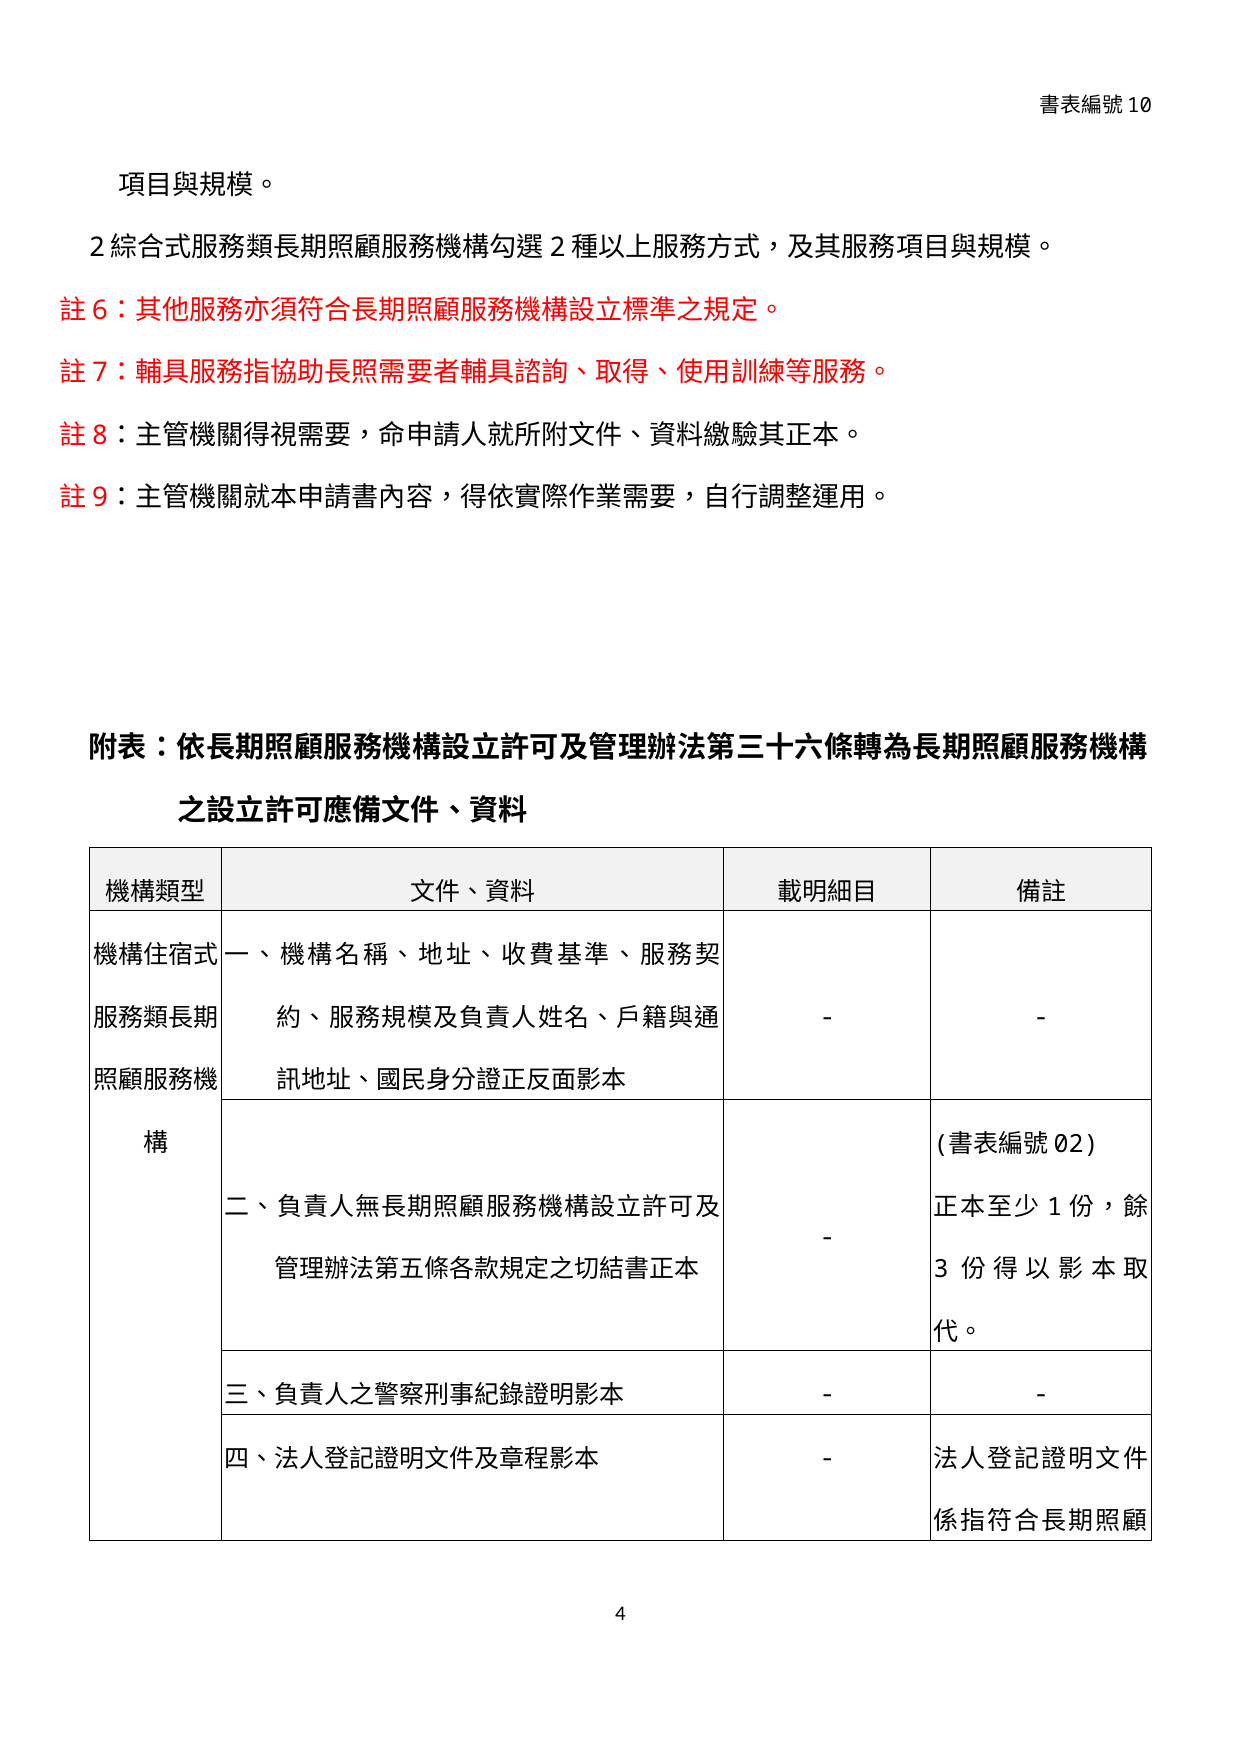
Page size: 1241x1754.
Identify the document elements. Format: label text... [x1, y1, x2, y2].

table_cell - [724, 911, 930, 1099]
table_cell 四、法人登記證明文件及章程影本 [222, 1415, 723, 1539]
text 項目與規模。 [89, 141, 1181, 203]
table_cell - [724, 1351, 930, 1413]
table_header 文件、資料 [222, 848, 723, 910]
table_cell - [724, 1100, 930, 1350]
table_cell - [931, 911, 1151, 1099]
text 附表：依長期照顧服務機構設立許可及管理辦法第三十六條轉為長期照顧服務機構之設立許可應備文件、資料 [88, 703, 1152, 828]
table_cell - [931, 1351, 1151, 1413]
text 註6：其他服務亦須符合長期照顧服務機構設立標準之規定。 [59, 266, 1181, 328]
table_cell (書表編號02) 正本至少1份，餘3份得以影本取代。 [931, 1100, 1151, 1350]
table_cell 二、負責人無長期照顧服務機構設立許可及管理辦法第五條各款規定之切結書正本 [222, 1100, 723, 1350]
table_cell 機構住宿式服務類長期照顧服務機構 [90, 911, 221, 1539]
table_header 機構類型 [90, 848, 221, 910]
table_cell 法人登記證明文件係指符合長期照顧 [931, 1415, 1151, 1539]
table_cell - [724, 1415, 930, 1539]
text 註7：輔具服務指協助長照需要者輔具諮詢、取得、使用訓練等服務。 [59, 328, 1181, 391]
text 2綜合式服務類長期照顧服務機構勾選2種以上服務方式，及其服務項目與規模。 [89, 203, 1181, 266]
table_header 載明細目 [724, 848, 930, 910]
table_cell 三、負責人之警察刑事紀錄證明影本 [222, 1351, 723, 1413]
table_cell 一、機構名稱、地址、收費基準、服務契約、服務規模及負責人姓名、戶籍與通訊地址、國民身分證正反面影本 [222, 911, 723, 1099]
table_header 備註 [931, 848, 1151, 910]
text 註9：主管機關就本申請書內容，得依實際作業需要，自行調整運用。 [59, 453, 1181, 516]
text 註8：主管機關得視需要，命申請人就所附文件、資料繳驗其正本。 [59, 391, 1181, 453]
